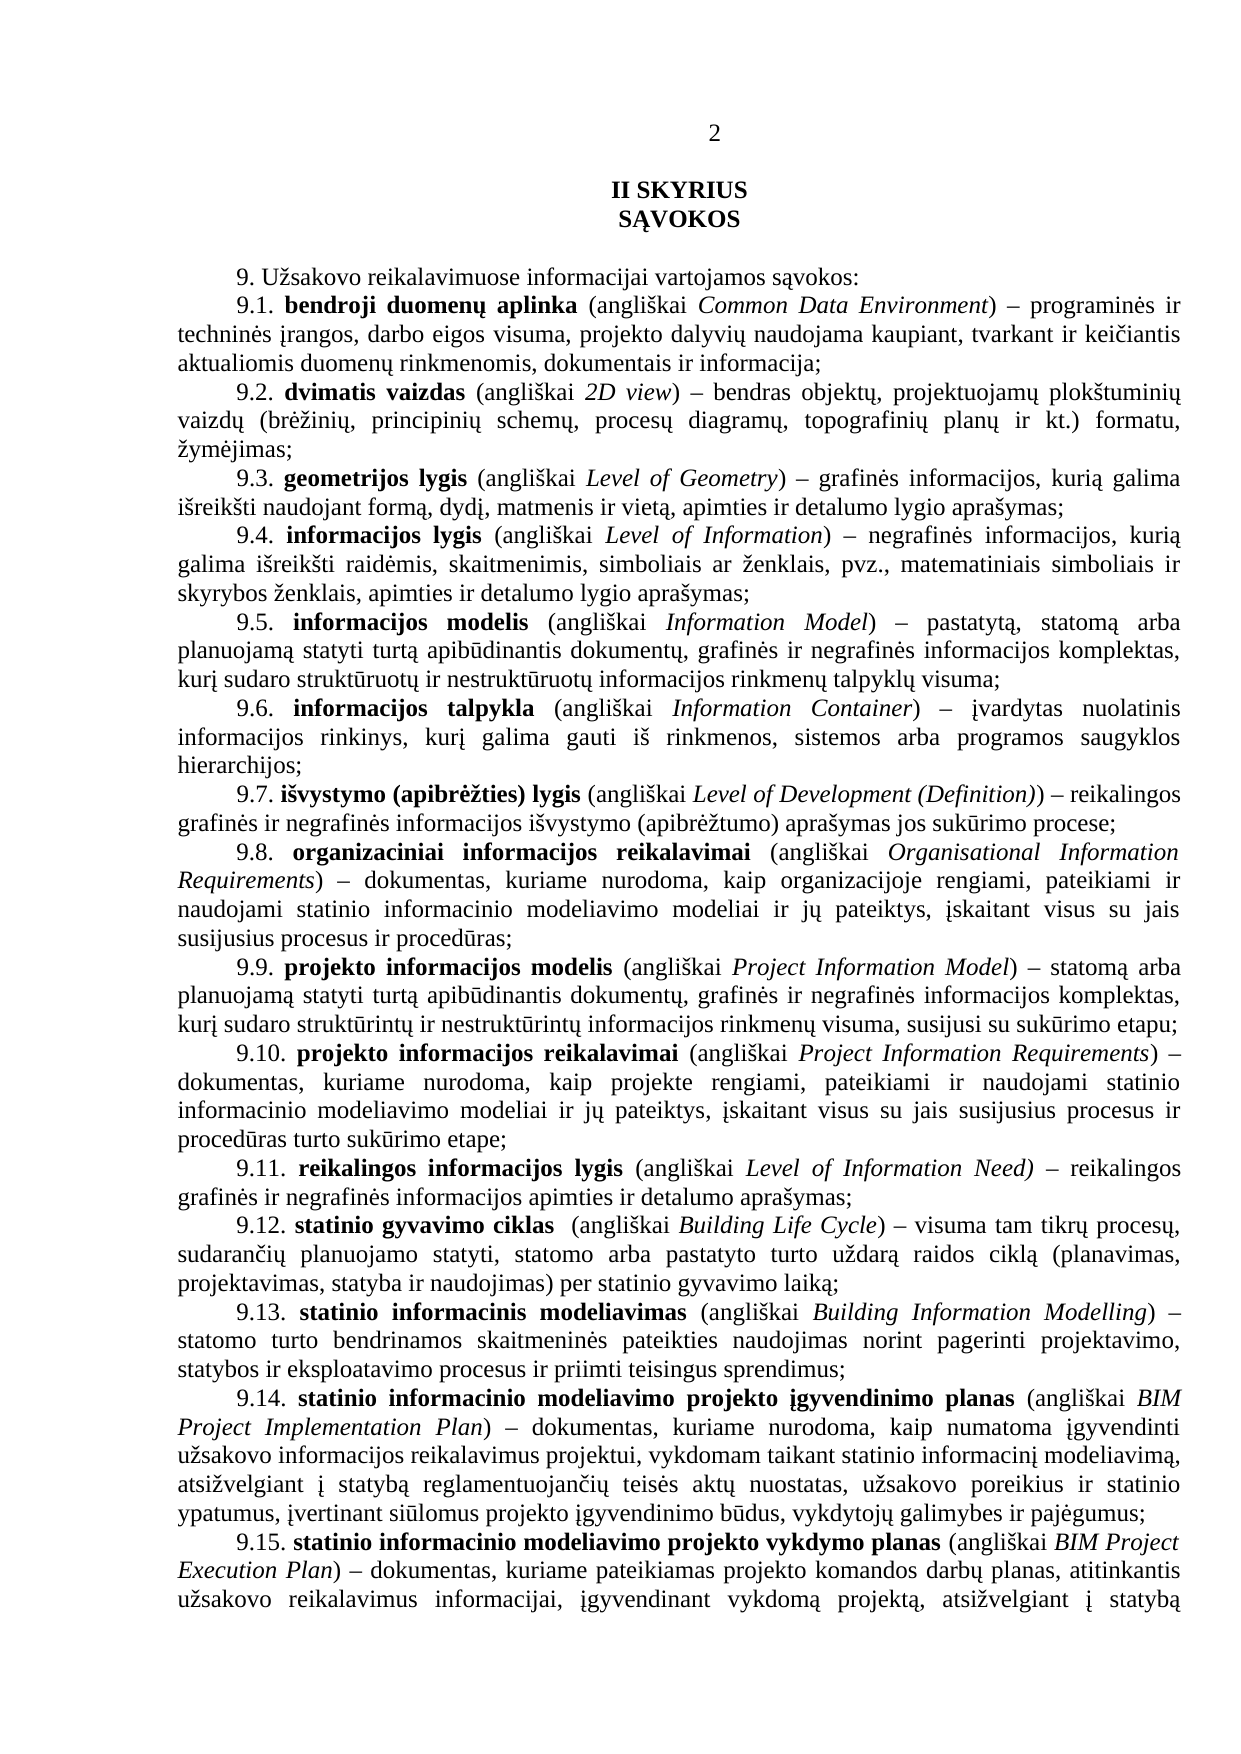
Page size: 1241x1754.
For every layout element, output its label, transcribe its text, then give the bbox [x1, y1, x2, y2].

text 9.15. statinio informacinio modeliavimo projekto vykdymo planas (angliškai BIM Project Execution Plan) – dokumentas, kuriame pateikiamas projekto komandos darbų planas, atitinkantis užsakovo reikalavimus informacijai, įgyvendinant vykdomą projektą, atsižvelgiant į statybą [177, 1527, 1181, 1613]
text 9.12. statinio gyvavimo ciklas (angliškai Building Life Cycle) – visuma tam tikrų procesų, sudarančių planuojamo statyti, statomo arba pastatyto turto uždarą raidos ciklą (planavimas, projektavimas, statyba ir naudojimas) per statinio gyvavimo laiką; [177, 1211, 1181, 1297]
text 9.10. projekto informacijos reikalavimai (angliškai Project Information Requirements) – dokumentas, kuriame nurodoma, kaip projekte rengiami, pateikiami ir naudojami statinio informacinio modeliavimo modeliai ir jų pateiktys, įskaitant visus su jais susijusius procesus ir procedūras turto sukūrimo etape; [177, 1038, 1181, 1153]
text 9.7. išvystymo (apibrėžties) lygis (angliškai Level of Development (Definition)) – reikalingos grafinės ir negrafinės informacijos išvystymo (apibrėžtumo) aprašymas jos sukūrimo procese; [177, 779, 1181, 837]
text 9.13. statinio informacinis modeliavimas (angliškai Building Information Modelling) – statomo turto bendrinamos skaitmeninės pateikties naudojimas norint pagerinti projektavimo, statybos ir eksploatavimo procesus ir priimti teisingus sprendimus; [177, 1297, 1181, 1383]
text 2 [177, 118, 1181, 147]
text 9.5. informacijos modelis (angliškai Information Model) – pastatytą, statomą arba planuojamą statyti turtą apibūdinantis dokumentų, grafinės ir negrafinės informacijos komplektas, kurį sudaro struktūruotų ir nestruktūruotų informacijos rinkmenų talpyklų visuma; [177, 607, 1181, 693]
text SĄVOKOS [177, 204, 1181, 233]
text 9.6. informacijos talpykla (angliškai Information Container) – įvardytas nuolatinis informacijos rinkinys, kurį galima gauti iš rinkmenos, sistemos arba programos saugyklos hierarchijos; [177, 693, 1181, 779]
text 9.1. bendroji duomenų aplinka (angliškai Common Data Environment) – programinės ir techninės įrangos, darbo eigos visuma, projekto dalyvių naudojama kaupiant, tvarkant ir keičiantis aktualiomis duomenų rinkmenomis, dokumentais ir informacija; [177, 291, 1181, 377]
text 9.11. reikalingos informacijos lygis (angliškai Level of Information Need) – reikalingos grafinės ir negrafinės informacijos apimties ir detalumo aprašymas; [177, 1153, 1181, 1211]
text 9.4. informacijos lygis (angliškai Level of Information) – negrafinės informacijos, kurią galima išreikšti raidėmis, skaitmenimis, simboliais ar ženklais, pvz., matematiniais simboliais ir skyrybos ženklais, apimties ir detalumo lygio aprašymas; [177, 521, 1181, 607]
text 9.14. statinio informacinio modeliavimo projekto įgyvendinimo planas (angliškai BIM Project Implementation Plan) – dokumentas, kuriame nurodoma, kaip numatoma įgyvendinti užsakovo informacijos reikalavimus projektui, vykdomam taikant statinio informacinį modeliavimą, atsižvelgiant į statybą reglamentuojančių teisės aktų nuostatas, užsakovo poreikius ir statinio ypatumus, įvertinant siūlomus projekto įgyvendinimo būdus, vykdytojų galimybes ir pajėgumus; [177, 1383, 1181, 1527]
text II SKYRIUS [177, 176, 1181, 204]
text 9.2. dvimatis vaizdas (angliškai 2D view) – bendras objektų, projektuojamų plokštuminių vaizdų (brėžinių, principinių schemų, procesų diagramų, topografinių planų ir kt.) formatu, žymėjimas; [177, 377, 1181, 463]
text 9.8. organizaciniai informacijos reikalavimai (angliškai Organisational Information Requirements) – dokumentas, kuriame nurodoma, kaip organizacijoje rengiami, pateikiami ir naudojami statinio informacinio modeliavimo modeliai ir jų pateiktys, įskaitant visus su jais susijusius procesus ir procedūras; [177, 837, 1181, 952]
text 9. Užsakovo reikalavimuose informacijai vartojamos sąvokos: [236, 262, 1181, 291]
text 9.9. projekto informacijos modelis (angliškai Project Information Model) – statomą arba planuojamą statyti turtą apibūdinantis dokumentų, grafinės ir negrafinės informacijos komplektas, kurį sudaro struktūrintų ir nestruktūrintų informacijos rinkmenų visuma, susijusi su sukūrimo etapu; [177, 952, 1181, 1038]
text 9.3. geometrijos lygis (angliškai Level of Geometry) – grafinės informacijos, kurią galima išreikšti naudojant formą, dydį, matmenis ir vietą, apimties ir detalumo lygio aprašymas; [177, 463, 1181, 521]
